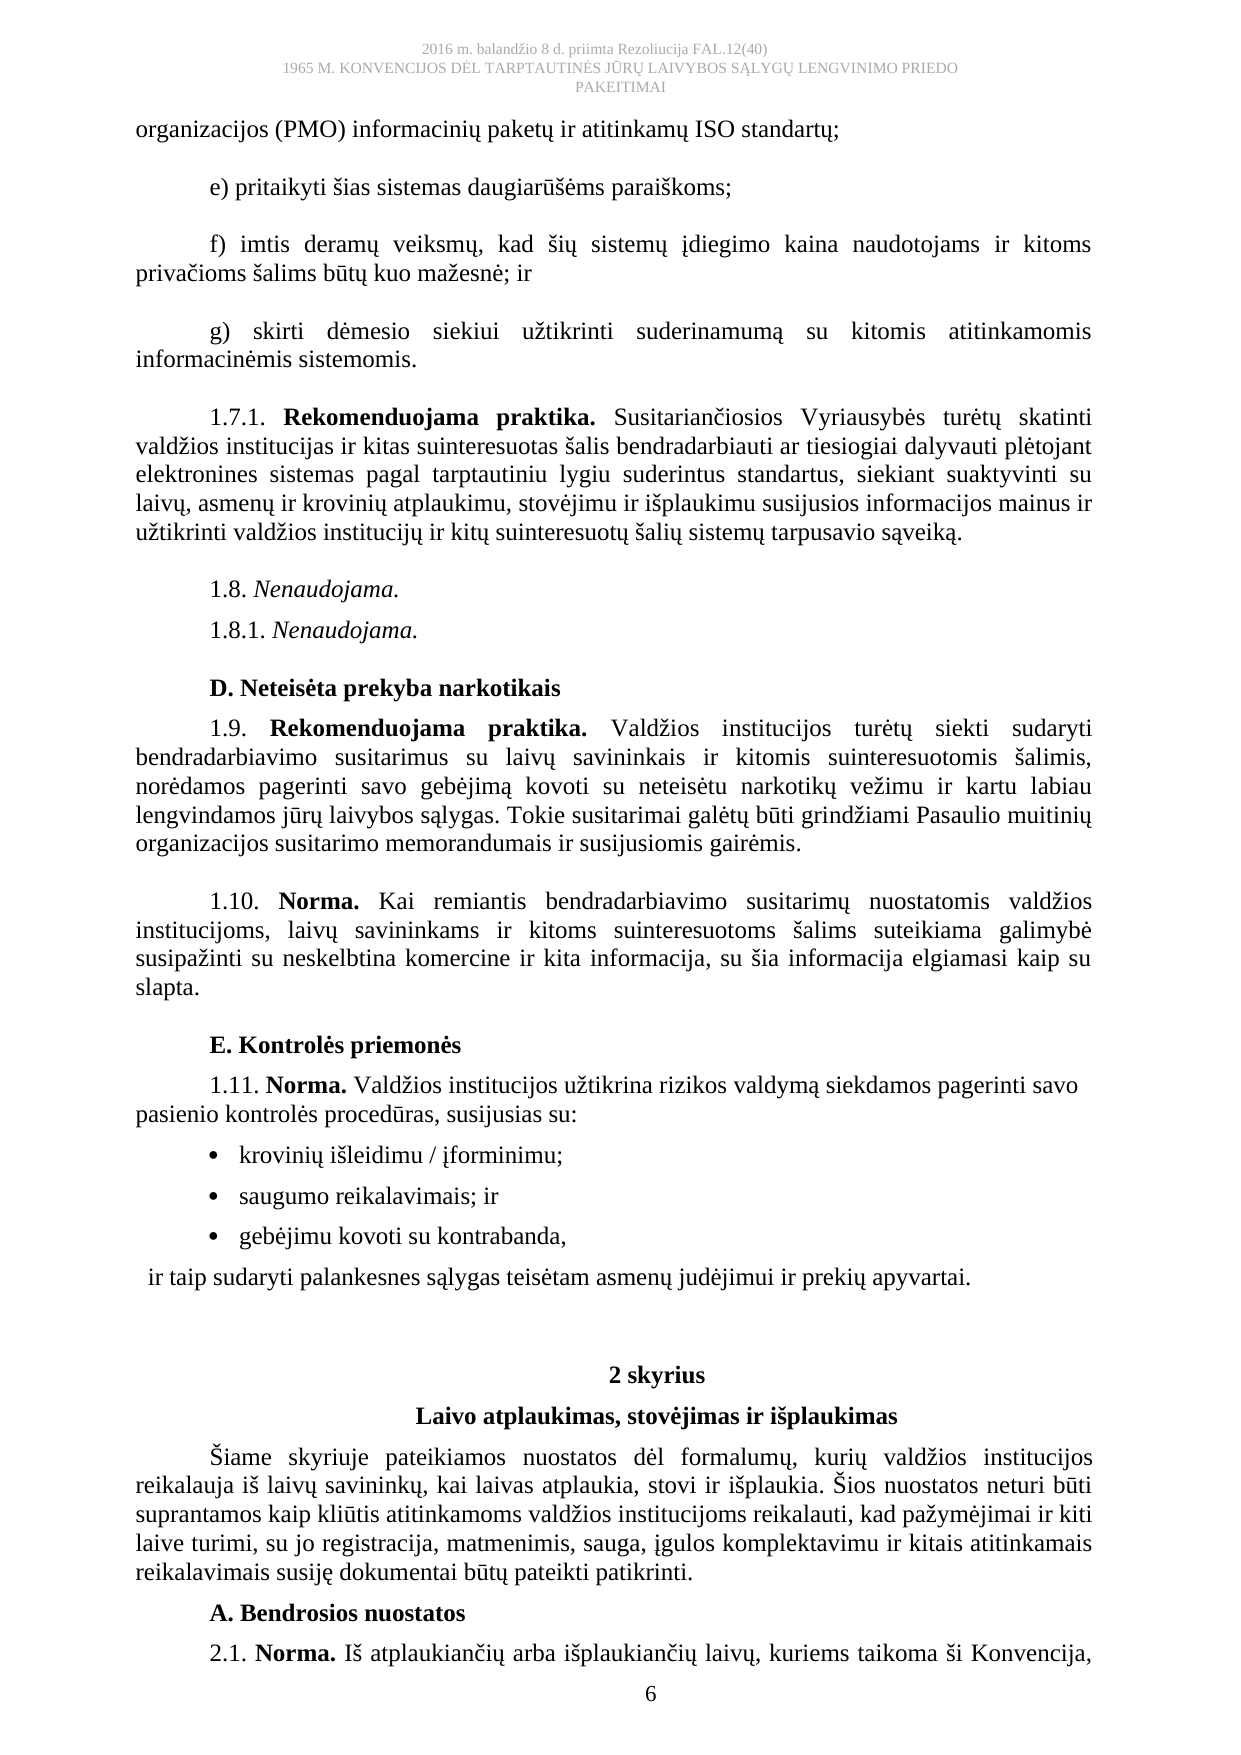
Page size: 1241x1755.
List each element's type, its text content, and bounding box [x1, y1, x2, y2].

text  krovinių išleidimu / įforminimu; [209, 1140, 1166, 1169]
text f) imtis deramų veiksmų, kad šių sistemų įdiegimo kaina naudotojams ir kitoms privačioms šalims būtų kuo mažesnė; ir [135, 229, 1093, 287]
text g) skirti dėmesio siekiui užtikrinti suderinamumą su kitomis atitinkamomis informacinėmis sistemomis. [135, 316, 1092, 373]
text 2 skyrius [148, 1360, 1166, 1389]
text e) pritaikyti šias sistemas daugiarūšėms paraiškoms; [135, 172, 1166, 201]
text 2.1. Norma. Iš atplaukiančių arba išplaukiančių laivų, kuriems taikoma ši Konvencija, [135, 1638, 1093, 1667]
text E. Kontrolės priemonės [135, 1030, 1166, 1058]
text Šiame skyriuje pateikiamos nuostatos dėl formalumų, kurių valdžios institucijos reikalauja iš laivų savininkų, kai laivas atplaukia, stovi ir išplaukia. Šios nuostatos neturi būti suprantamos kaip kliūtis atitinkamoms valdžios institucijoms reikalauti, kad pažymėjimai ir kiti laive turimi, su jo registracija, matmenimis, sauga, įgulos komplektavimu ir kitais atitinkamais reikalavimais susiję dokumentai būtų pateikti patikrinti. [135, 1442, 1093, 1586]
text ir taip sudaryti palankesnes sąlygas teisėtam asmenų judėjimui ir prekių apyvartai. [148, 1262, 1166, 1291]
text 1.8.1. Nenaudojama. [135, 615, 1166, 644]
text  saugumo reikalavimais; ir [209, 1181, 1166, 1209]
text 1.10. Norma. Kai remiantis bendradarbiavimo susitarimų nuostatomis valdžios institucijoms, laivų savininkams ir kitoms suinteresuotoms šalims suteikiama galimybė susipažinti su neskelbtina komercine ir kita informacija, su šia informacija elgiamasi kaip su slapta. [135, 886, 1093, 1001]
text  gebėjimu kovoti su kontrabanda, [209, 1221, 1166, 1250]
text 1.7.1. Rekomenduojama praktika. Susitariančiosios Vyriausybės turėtų skatinti valdžios institucijas ir kitas suinteresuotas šalis bendradarbiauti ar tiesiogiai dalyvauti plėtojant elektronines sistemas pagal tarptautiniu lygiu suderintus standartus, siekiant suaktyvinti su laivų, asmenų ir krovinių atplaukimu, stovėjimu ir išplaukimu susijusios informacijos mainus ir užtikrinti valdžios institucijų ir kitų suinteresuotų šalių sistemų tarpusavio sąveiką. [135, 402, 1093, 546]
text Laivo atplaukimas, stovėjimas ir išplaukimas [148, 1401, 1166, 1430]
text 1.11. Norma. Valdžios institucijos užtikrina rizikos valdymą siekdamos pagerinti savo pasienio kontrolės procedūras, susijusias su: [135, 1071, 1093, 1128]
text organizacijos (PMO) informacinių paketų ir atitinkamų ISO standartų; [135, 114, 1093, 143]
text A. Bendrosios nuostatos [135, 1598, 1166, 1626]
text D. Neteisėta prekyba narkotikais [209, 673, 1166, 702]
text 1.8. Nenaudojama. [209, 574, 1166, 603]
text 1.9. Rekomenduojama praktika. Valdžios institucijos turėtų siekti sudaryti bendradarbiavimo susitarimus su laivų savininkais ir kitomis suinteresuotomis šalimis, norėdamos pagerinti savo gebėjimą kovoti su neteisėtu narkotikų vežimu ir kartu labiau lengvindamos jūrų laivybos sąlygas. Tokie susitarimai galėtų būti grindžiami Pasaulio muitinių organizacijos susitarimo memorandumais ir susijusiomis gairėmis. [135, 713, 1093, 857]
